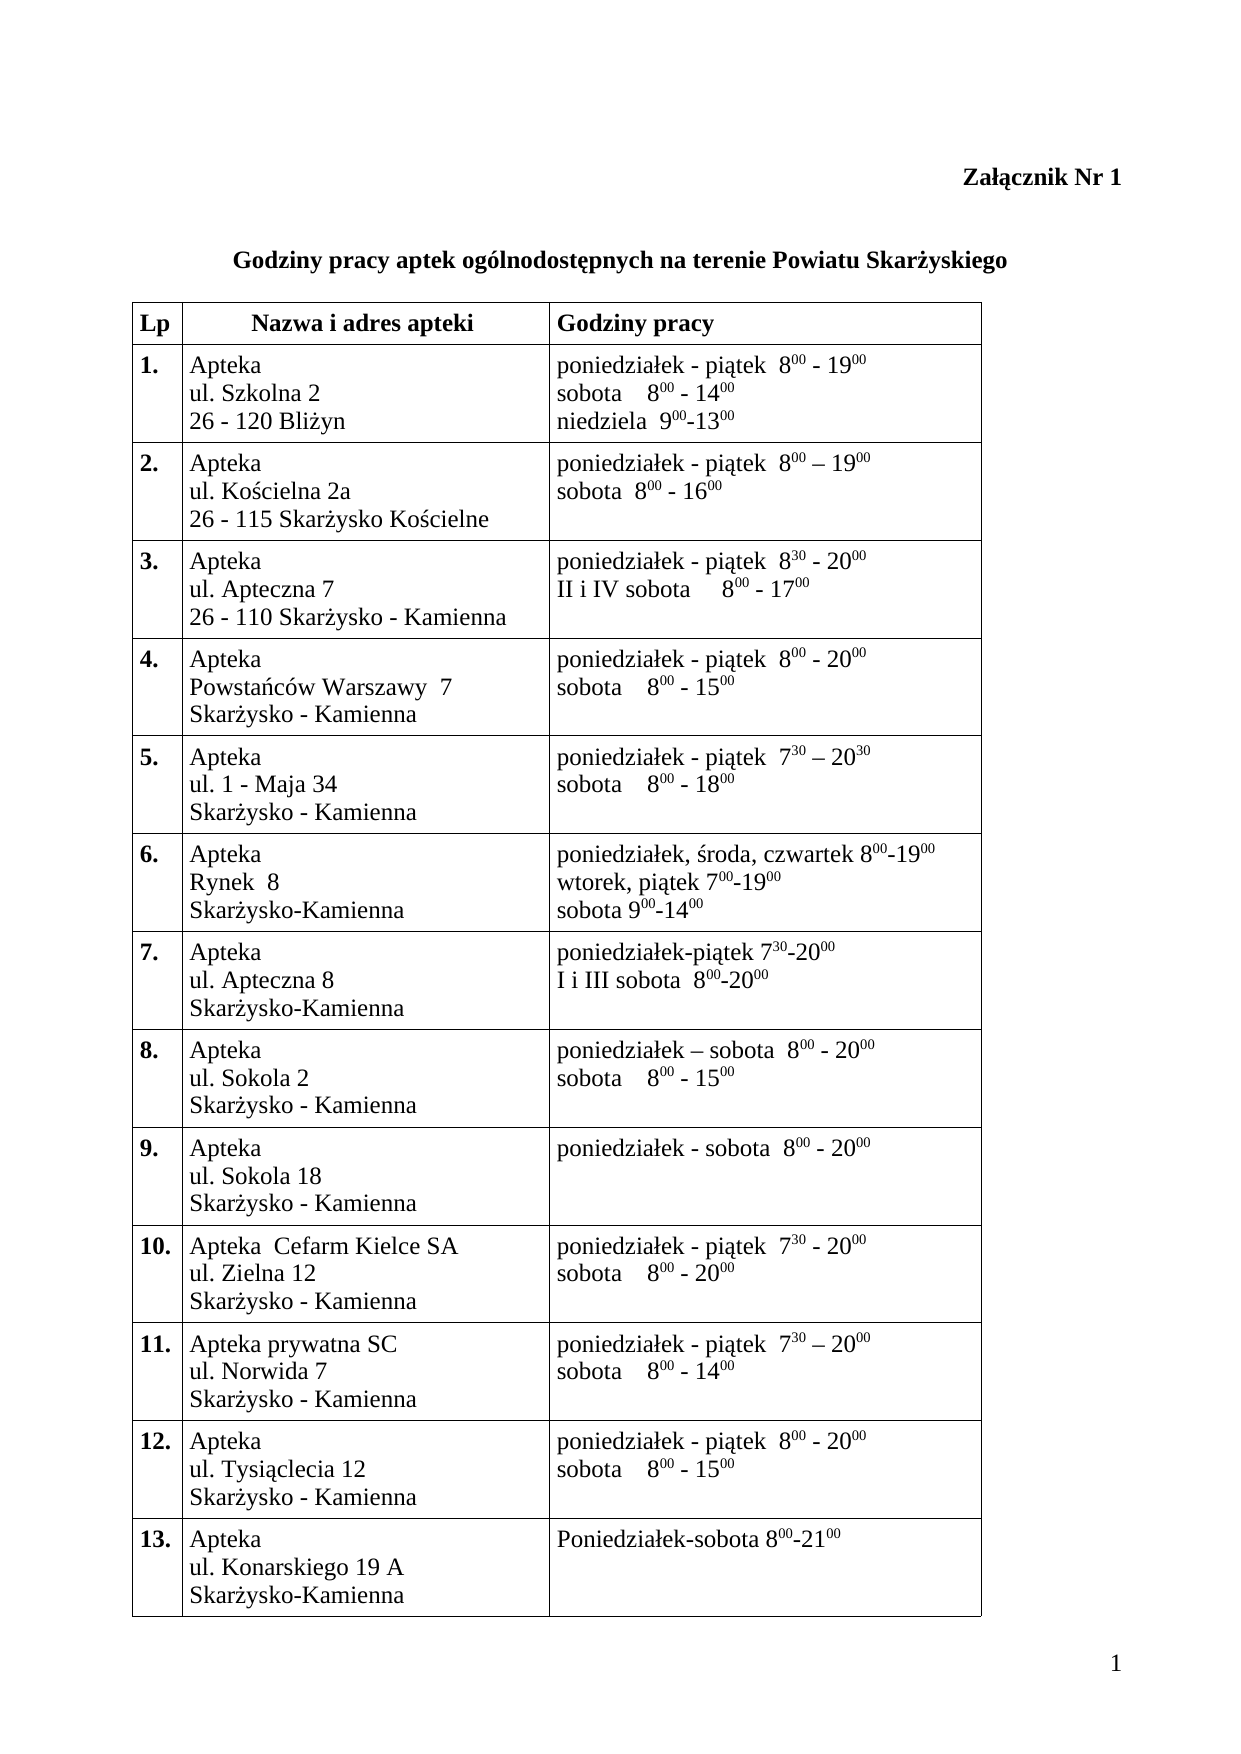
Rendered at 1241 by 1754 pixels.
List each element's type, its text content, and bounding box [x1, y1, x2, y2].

table_cell 5. [133, 736, 182, 833]
table_cell Apteka ul. Sokola 18 Skarżysko - Kamienna [183, 1128, 549, 1224]
text Załącznik Nr 1 [118, 163, 1122, 191]
table_cell 11. [133, 1323, 182, 1420]
table_cell 10. [133, 1226, 182, 1322]
table_cell 8. [133, 1030, 182, 1127]
table_cell 12. [133, 1421, 182, 1518]
table_cell poniedziałek – sobota 800 - 2000 sobota 800 - 1500 [550, 1030, 981, 1127]
table_header Godziny pracy [550, 303, 981, 344]
table_cell poniedziałek - piątek 730 – 2030 sobota 800 - 1800 [550, 736, 981, 833]
table_cell Apteka ul. Konarskiego 19 A Skarżysko-Kamienna [183, 1519, 549, 1616]
table_cell 1. [133, 345, 182, 442]
table_cell poniedziałek - piątek 830 - 2000 II i IV sobota 800 - 1700 [550, 541, 981, 638]
table_cell 3. [133, 541, 182, 638]
table_cell 2. [133, 443, 182, 540]
table_cell poniedziałek - sobota 800 - 2000 [550, 1128, 981, 1224]
table_cell Apteka Rynek 8 Skarżysko-Kamienna [183, 834, 549, 931]
table_cell 7. [133, 932, 182, 1029]
table_header Nazwa i adres apteki [183, 303, 549, 344]
table_cell Apteka ul. Apteczna 8 Skarżysko-Kamienna [183, 932, 549, 1029]
table_cell Apteka prywatna SC ul. Norwida 7 Skarżysko - Kamienna [183, 1323, 549, 1420]
table_cell Apteka Cefarm Kielce SA ul. Zielna 12 Skarżysko - Kamienna [183, 1226, 549, 1322]
table_cell Apteka ul. Szkolna 2 26 - 120 Bliżyn [183, 345, 549, 442]
table_cell poniedziałek, środa, czwartek 800-1900 wtorek, piątek 700-1900 sobota 900-1400 [550, 834, 981, 931]
table_cell poniedziałek - piątek 800 - 1900 sobota 800 - 1400 niedziela 900-1300 [550, 345, 981, 442]
table_cell Apteka ul. Apteczna 7 26 - 110 Skarżysko - Kamienna [183, 541, 549, 638]
table_cell 6. [133, 834, 182, 931]
table_cell Poniedziałek-sobota 800-2100 [550, 1519, 981, 1616]
table_cell 9. [133, 1128, 182, 1224]
table_cell poniedziałek - piątek 800 - 2000 sobota 800 - 1500 [550, 1421, 981, 1518]
table_cell poniedziałek - piątek 730 - 2000 sobota 800 - 2000 [550, 1226, 981, 1322]
table_cell poniedziałek - piątek 730 – 2000 sobota 800 - 1400 [550, 1323, 981, 1420]
table_header Lp [133, 303, 182, 344]
table_cell poniedziałek - piątek 800 – 1900 sobota 800 - 1600 [550, 443, 981, 540]
table_cell Apteka Powstańców Warszawy 7 Skarżysko - Kamienna [183, 639, 549, 735]
table_cell Apteka ul. 1 - Maja 34 Skarżysko - Kamienna [183, 736, 549, 833]
table_cell poniedziałek - piątek 800 - 2000 sobota 800 - 1500 [550, 639, 981, 735]
table_cell Apteka ul. Sokola 2 Skarżysko - Kamienna [183, 1030, 549, 1127]
table_cell 4. [133, 639, 182, 735]
table_cell Apteka ul. Kościelna 2a 26 - 115 Skarżysko Kościelne [183, 443, 549, 540]
table_cell poniedziałek-piątek 730-2000 I i III sobota 800-2000 [550, 932, 981, 1029]
table_cell 13. [133, 1519, 182, 1616]
table_cell Apteka ul. Tysiąclecia 12 Skarżysko - Kamienna [183, 1421, 549, 1518]
text Godziny pracy aptek ogólnodostępnych na terenie Powiatu Skarżyskiego [118, 246, 1122, 274]
